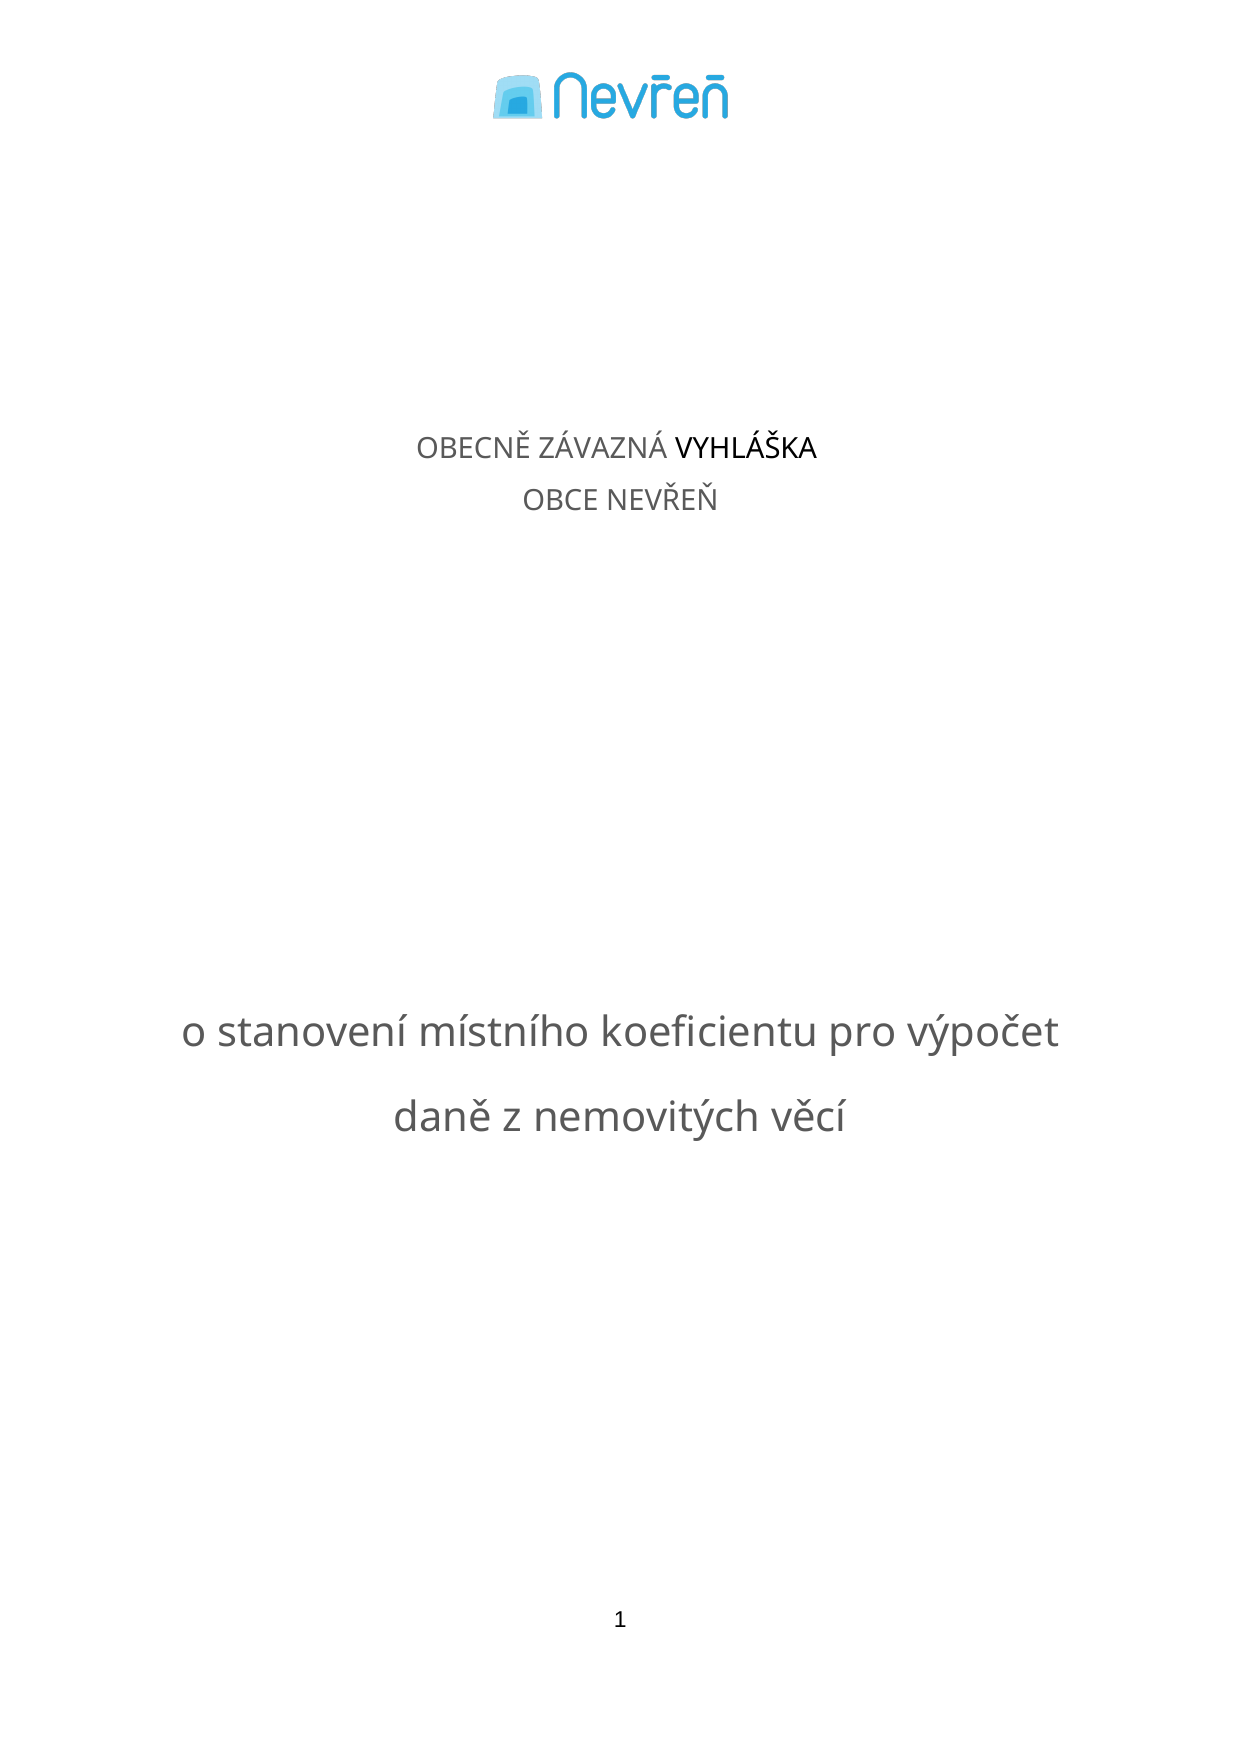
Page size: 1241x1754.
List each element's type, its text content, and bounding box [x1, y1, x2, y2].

text OBECNĚ ZÁVAZNÁ VYHLÁŠKA [148, 427, 1093, 467]
text OBCE NEVŘEŇ [148, 479, 1093, 519]
text o stanovení místního koeficientu pro výpočet daně z nemovitých věcí [148, 1001, 1093, 1143]
